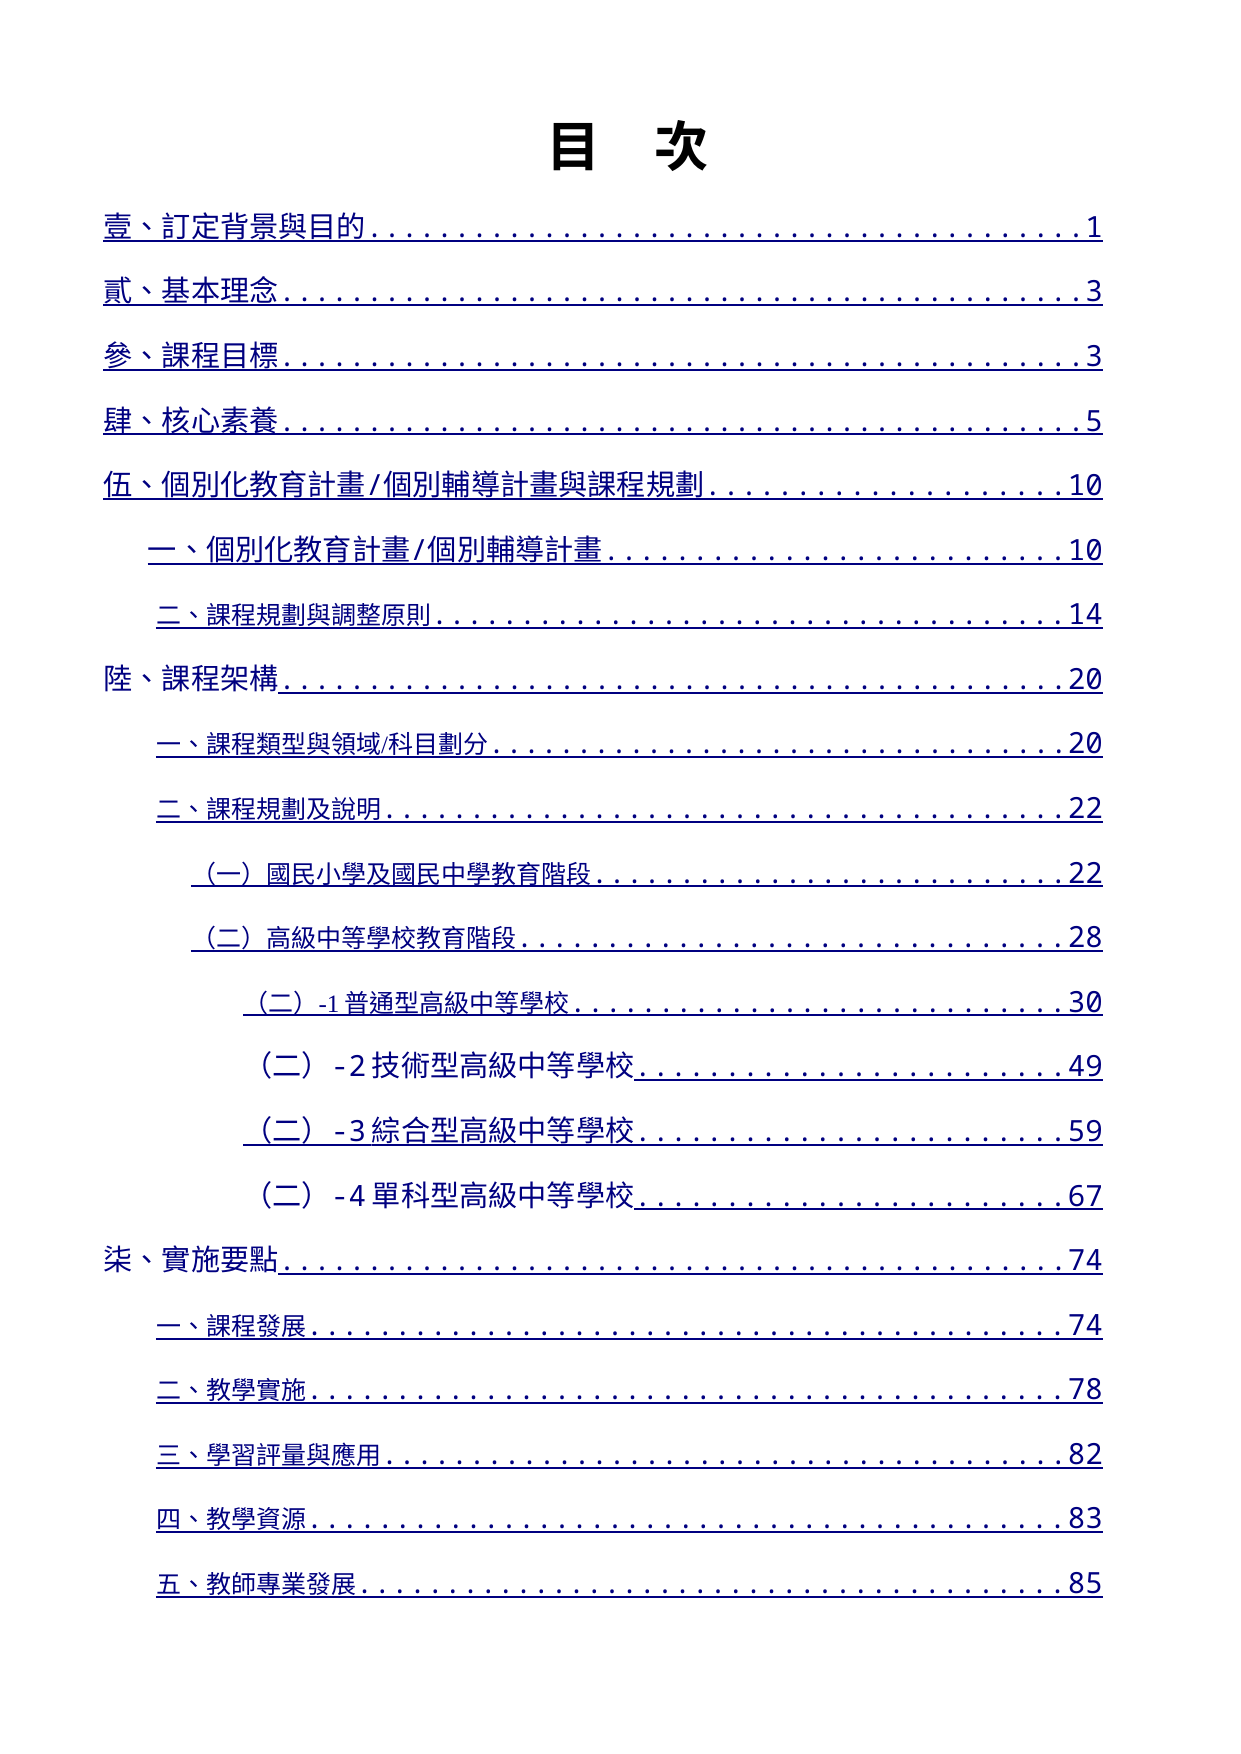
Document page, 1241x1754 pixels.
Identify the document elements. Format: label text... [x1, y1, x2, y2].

text 目 次 [103, 103, 1152, 182]
text 三、學習評量與應用 82 [103, 1428, 1152, 1473]
text 五、教師專業發展 85 [103, 1557, 1152, 1603]
text 參、課程目標 3 [103, 330, 1152, 376]
text 二、課程規劃與調整原則 14 [103, 588, 1152, 634]
text 一、課程發展 74 [103, 1298, 1152, 1344]
text 柒、實施要點 74 [103, 1234, 1152, 1280]
text 一、個別化教育計畫/個別輔導計畫 10 [103, 523, 1152, 569]
text （二）-1普通型高級中等學校 30 [103, 976, 1152, 1021]
text （二）高級中等學校教育階段 28 [103, 911, 1152, 957]
text 二、教學實施 78 [103, 1363, 1152, 1409]
text （二）-4單科型高級中等學校 67 [103, 1169, 1152, 1215]
text （一）國民小學及國民中學教育階段 22 [103, 846, 1152, 892]
text 一、課程類型與領域/科目劃分 20 [103, 717, 1152, 763]
text 貳、基本理念 3 [103, 265, 1152, 311]
text （二）-3綜合型高級中等學校 59 [103, 1105, 1152, 1151]
text 伍、個別化教育計畫/個別輔導計畫與課程規劃 10 [103, 459, 1152, 505]
text 四、教學資源 83 [103, 1492, 1152, 1538]
text 二、課程規劃及說明 22 [103, 782, 1152, 828]
text 陸、課程架構 20 [103, 653, 1152, 698]
text 壹、訂定背景與目的 1 [103, 201, 1152, 246]
text 肆、核心素養 5 [103, 394, 1152, 440]
text （二）-2技術型高級中等學校 49 [103, 1040, 1152, 1086]
